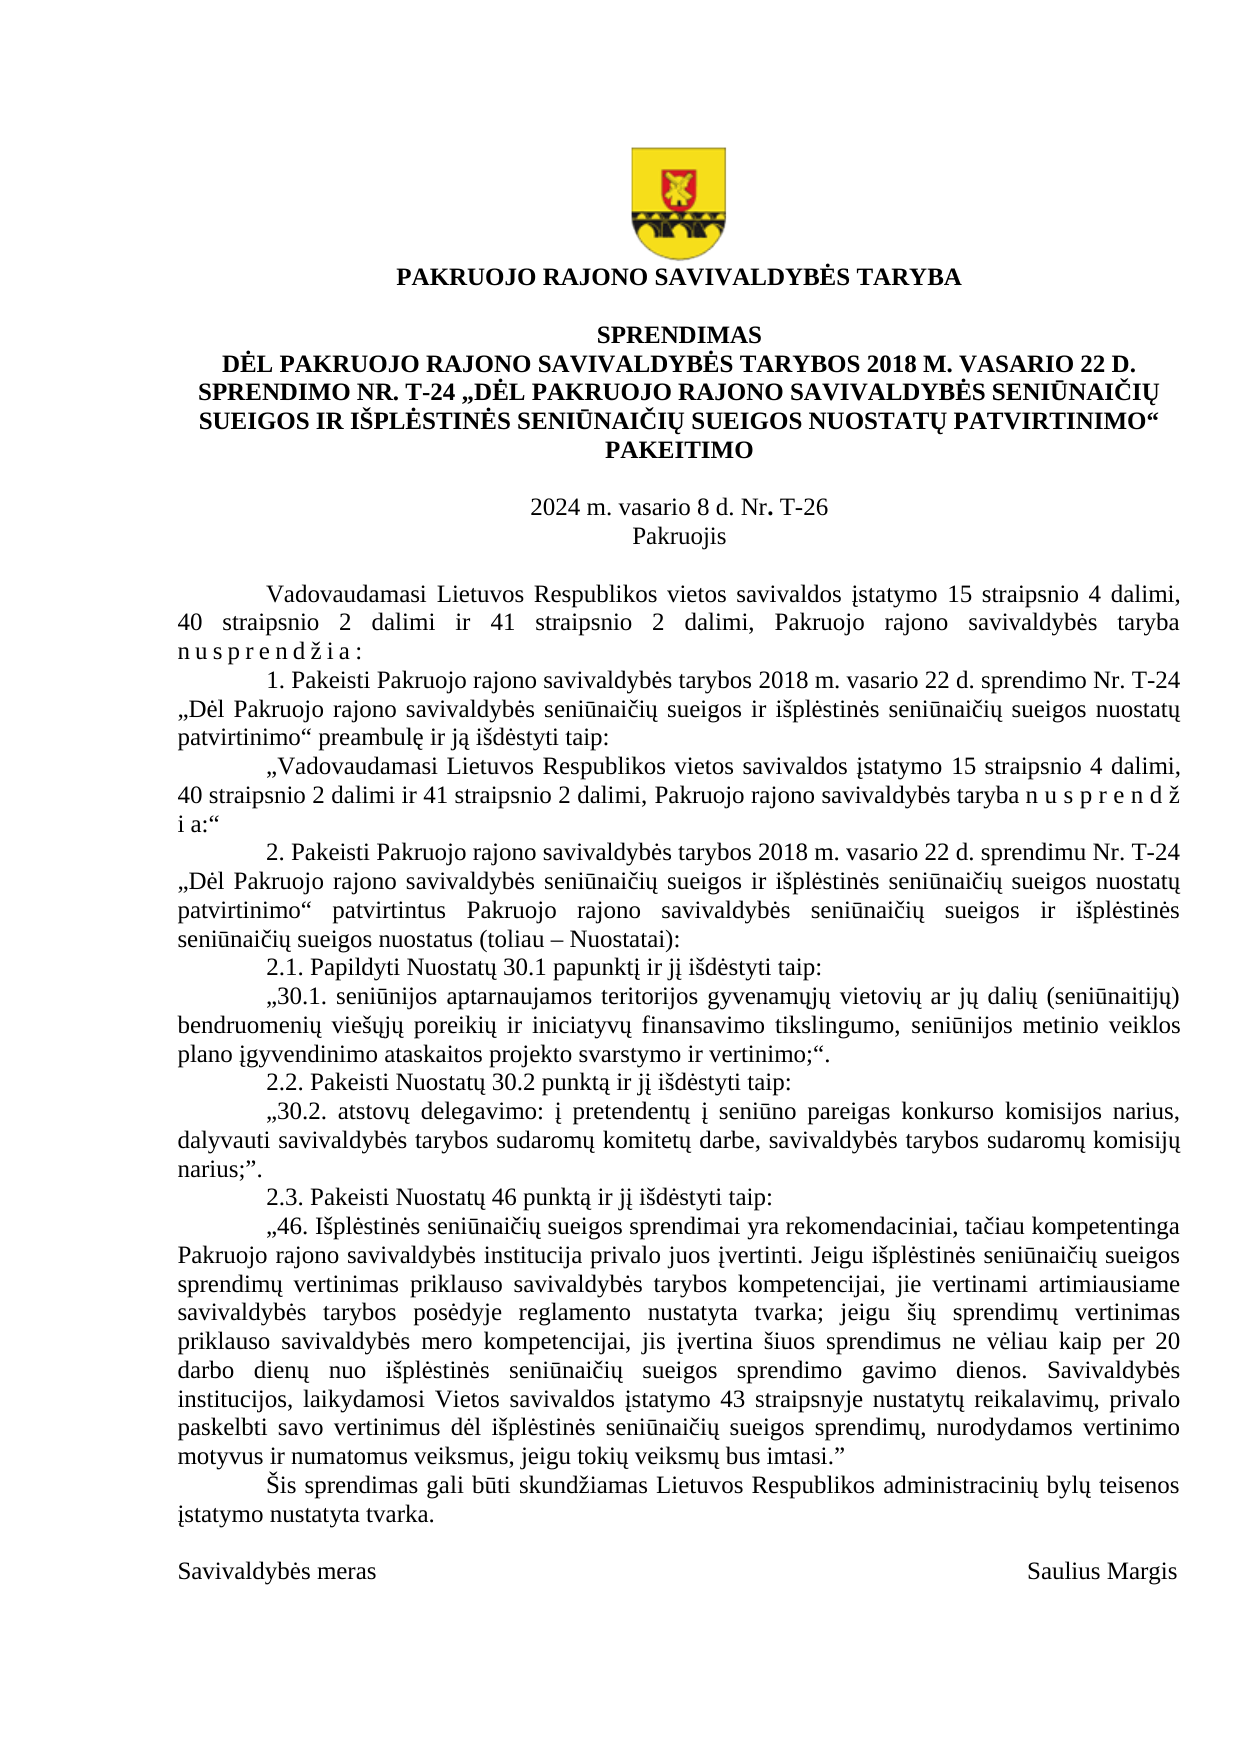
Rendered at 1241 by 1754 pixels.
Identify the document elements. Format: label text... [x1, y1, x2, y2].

text „30.1. seniūnijos aptarnaujamos teritorijos gyvenamųjų vietovių ar jų dalių (seniūnaitijų) bendruomenių viešųjų poreikių ir iniciatyvų finansavimo tikslingumo, seniūnijos metinio veiklos plano įgyvendinimo ataskaitos projekto svarstymo ir vertinimo;“. [177, 981, 1181, 1067]
text 2024 m. vasario 8 d. Nr. T-26 [177, 492, 1181, 521]
text „46. Išplėstinės seniūnaičių sueigos sprendimai yra rekomendaciniai, tačiau kompetentinga Pakruojo rajono savivaldybės institucija privalo juos įvertinti. Jeigu išplėstinės seniūnaičių sueigos sprendimų vertinimas priklauso savivaldybės tarybos kompetencijai, jie vertinami artimiausiame savivaldybės tarybos posėdyje reglamento nustatyta tvarka; jeigu šių sprendimų vertinimas priklauso savivaldybės mero kompetencijai, jis įvertina šiuos sprendimus ne vėliau kaip per 20 darbo dienų nuo išplėstinės seniūnaičių sueigos sprendimo gavimo dienos. Savivaldybės institucijos, laikydamosi Vietos savivaldos įstatymo 43 straipsnyje nustatytų reikalavimų, privalo paskelbti savo vertinimus dėl išplėstinės seniūnaičių sueigos sprendimų, nurodydamos vertinimo motyvus ir numatomus veiksmus, jeigu tokių veiksmų bus imtasi.” [177, 1211, 1181, 1470]
text SPRENDIMAS [177, 320, 1181, 349]
text Savivaldybės meras Saulius Margis [177, 1556, 1181, 1585]
text Pakruojis [177, 521, 1181, 550]
text DĖL PAKRUOJO RAJONO SAVIVALDYBĖS TARYBOS 2018 M. VASARIO 22 D. SPRENDIMO NR. T-24 „DĖL PAKRUOJO RAJONO SAVIVALDYBĖS SENIŪNAIČIŲ SUEIGOS IR IŠPLĖSTINĖS SENIŪNAIČIŲ SUEIGOS NUOSTATŲ PATVIRTINIMO“ PAKEITIMO [177, 349, 1181, 464]
text Šis sprendimas gali būti skundžiamas Lietuvos Respublikos administracinių bylų teisenos įstatymo nustatyta tvarka. [177, 1470, 1181, 1527]
text 2.1. Papildyti Nuostatų 30.1 papunktį ir jį išdėstyti taip: [177, 952, 1181, 981]
text Vadovaudamasi Lietuvos Respublikos vietos savivaldos įstatymo 15 straipsnio 4 dalimi, 40 straipsnio 2 dalimi ir 41 straipsnio 2 dalimi, Pakruojo rajono savivaldybės taryba nusprendžia: [177, 579, 1181, 665]
text „Vadovaudamasi Lietuvos Respublikos vietos savivaldos įstatymo 15 straipsnio 4 dalimi, 40 straipsnio 2 dalimi ir 41 straipsnio 2 dalimi, Pakruojo rajono savivaldybės taryba n u s p r e n d ž i a:“ [177, 751, 1181, 837]
subtitle PAKRUOJO RAJONO SAVIVALDYBĖS TARYBA [177, 262, 1181, 291]
text 1. Pakeisti Pakruojo rajono savivaldybės tarybos 2018 m. vasario 22 d. sprendimo Nr. T-24 „Dėl Pakruojo rajono savivaldybės seniūnaičių sueigos ir išplėstinės seniūnaičių sueigos nuostatų patvirtinimo“ preambulę ir ją išdėstyti taip: [177, 665, 1181, 751]
text „30.2. atstovų delegavimo: į pretendentų į seniūno pareigas konkurso komisijos narius, dalyvauti savivaldybės tarybos sudaromų komitetų darbe, savivaldybės tarybos sudaromų komisijų narius;”. [177, 1096, 1181, 1182]
text 2.2. Pakeisti Nuostatų 30.2 punktą ir jį išdėstyti taip: [177, 1067, 1181, 1096]
text 2. Pakeisti Pakruojo rajono savivaldybės tarybos 2018 m. vasario 22 d. sprendimu Nr. T-24 „Dėl Pakruojo rajono savivaldybės seniūnaičių sueigos ir išplėstinės seniūnaičių sueigos nuostatų patvirtinimo“ patvirtintus Pakruojo rajono savivaldybės seniūnaičių sueigos ir išplėstinės seniūnaičių sueigos nuostatus (toliau – Nuostatai): [177, 837, 1181, 952]
text 2.3. Pakeisti Nuostatų 46 punktą ir jį išdėstyti taip: [177, 1182, 1181, 1211]
